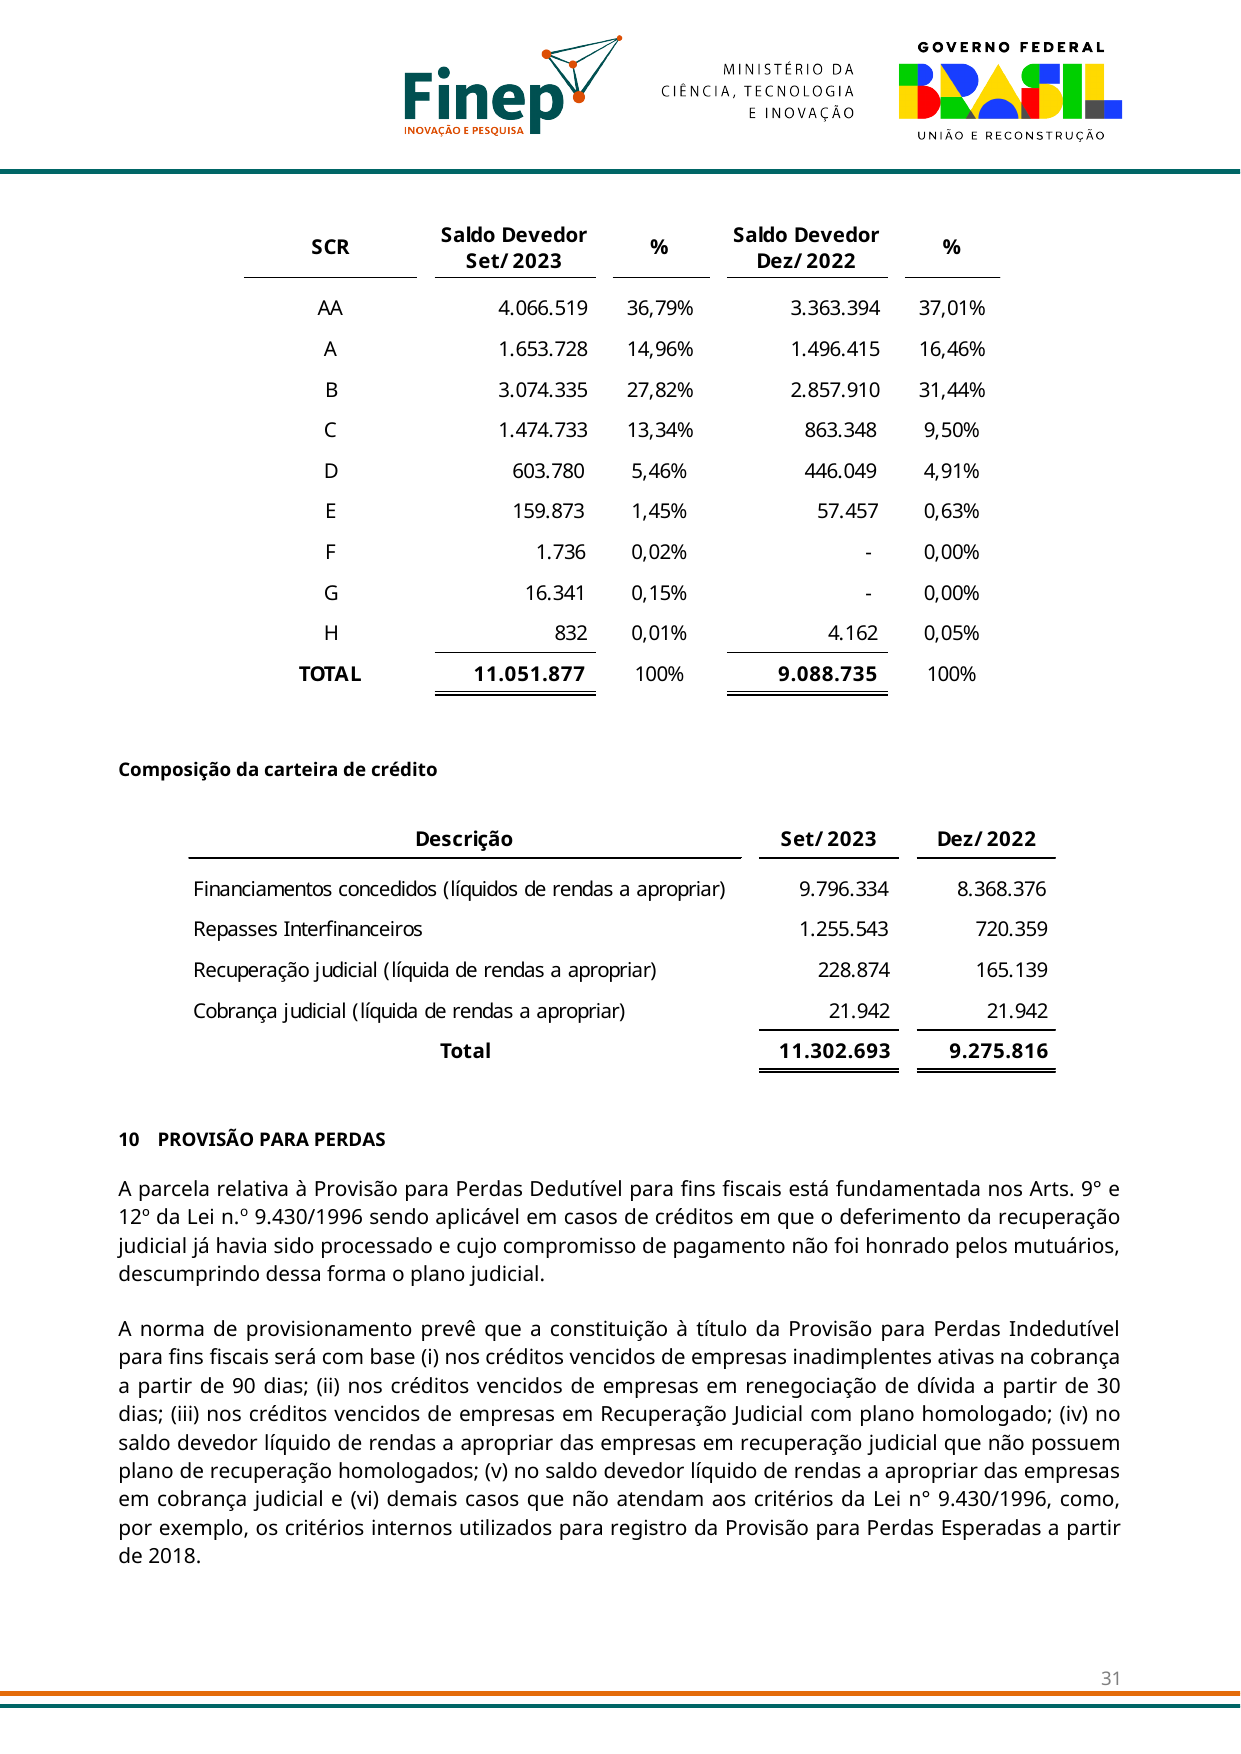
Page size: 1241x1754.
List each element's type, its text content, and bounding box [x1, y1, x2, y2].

subtitle Composição da carteira de crédito [118, 756, 1122, 782]
text A parcela relativa à Provisão para Perdas Dedutível para fins fiscais está fundamentada nos Arts. 9° e 12º da Lei n.o 9.430/1996 sendo aplicável em casos de créditos em que o deferimento da recuperação judicial já havia sido processado e cujo compromisso de pagamento não foi honrado pelos mutuários, descumprindo dessa forma o plano judicial. [118, 1174, 1122, 1288]
text A norma de provisionamento prevê que a constituição à título da Provisão para Perdas Indedutível para fins fiscais será com base (i) nos créditos vencidos de empresas inadimplentes ativas na cobrança a partir de 90 dias; (ii) nos créditos vencidos de empresas em renegociação de dívida a partir de 30 dias; (iii) nos créditos vencidos de empresas em Recuperação Judicial com plano homologado; (iv) no saldo devedor líquido de rendas a apropriar das empresas em recuperação judicial que não possuem plano de recuperação homologados; (v) no saldo devedor líquido de rendas a apropriar das empresas em cobrança judicial e (vi) demais casos que não atendam aos critérios da Lei n° 9.430/1996, como, por exemplo, os critérios internos utilizados para registro da Provisão para Perdas Esperadas a partir de 2018. [118, 1314, 1122, 1570]
picture [404, 35, 1123, 142]
subtitle Provisão para perdas [118, 1126, 1122, 1152]
